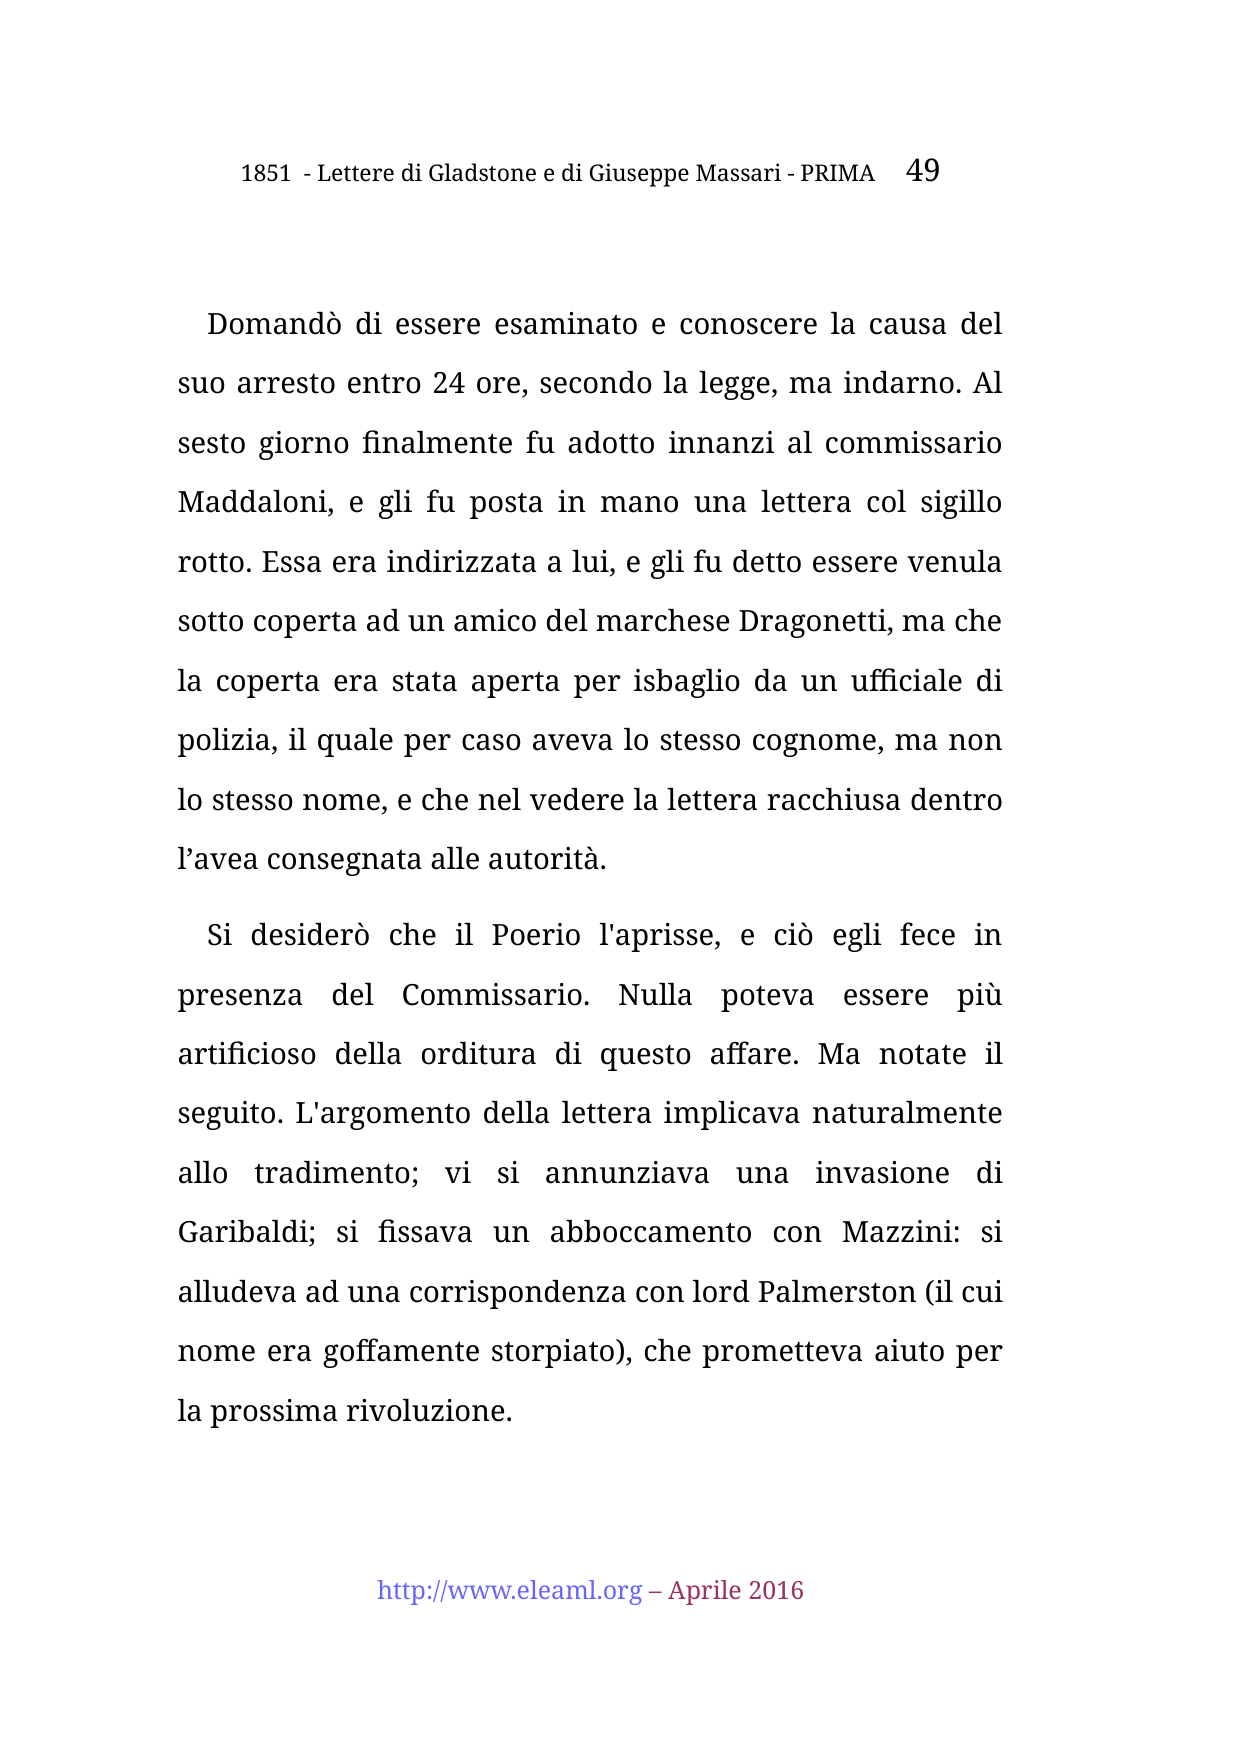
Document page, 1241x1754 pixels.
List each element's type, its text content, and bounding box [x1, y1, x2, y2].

text Si desiderò che il Poerio l'aprisse, e ciò egli fece in presenza del Commissario. Nulla poteva essere più artificioso della orditura di questo affare. Ma notate il seguito. L'argomento della lettera implicava naturalmente allo tradimento; vi si annunziava una invasione di Garibaldi; si fissava un abboccamento con Mazzini: si alludeva ad una corrispondenza con lord Palmerston (il cui nome era goffamente storpiato), che prometteva aiuto per la prossima rivoluzione. [177, 914, 1004, 1430]
text Domandò di essere esaminato e conoscere la causa del suo arresto entro 24 ore, secondo la legge, ma indarno. Al sesto giorno finalmente fu adotto innanzi al commissario Maddaloni, e gli fu posta in mano una lettera col sigillo rotto. Essa era indirizzata a lui, e gli fu detto essere venula sotto coperta ad un amico del marchese Dragonetti, ma che la coperta era stata aperta per isbaglio da un ufficiale di polizia, il quale per caso aveva lo stesso cognome, ma non lo stesso nome, e che nel vedere la lettera racchiusa dentro l’avea consegnata alle autorità. [177, 303, 1004, 878]
